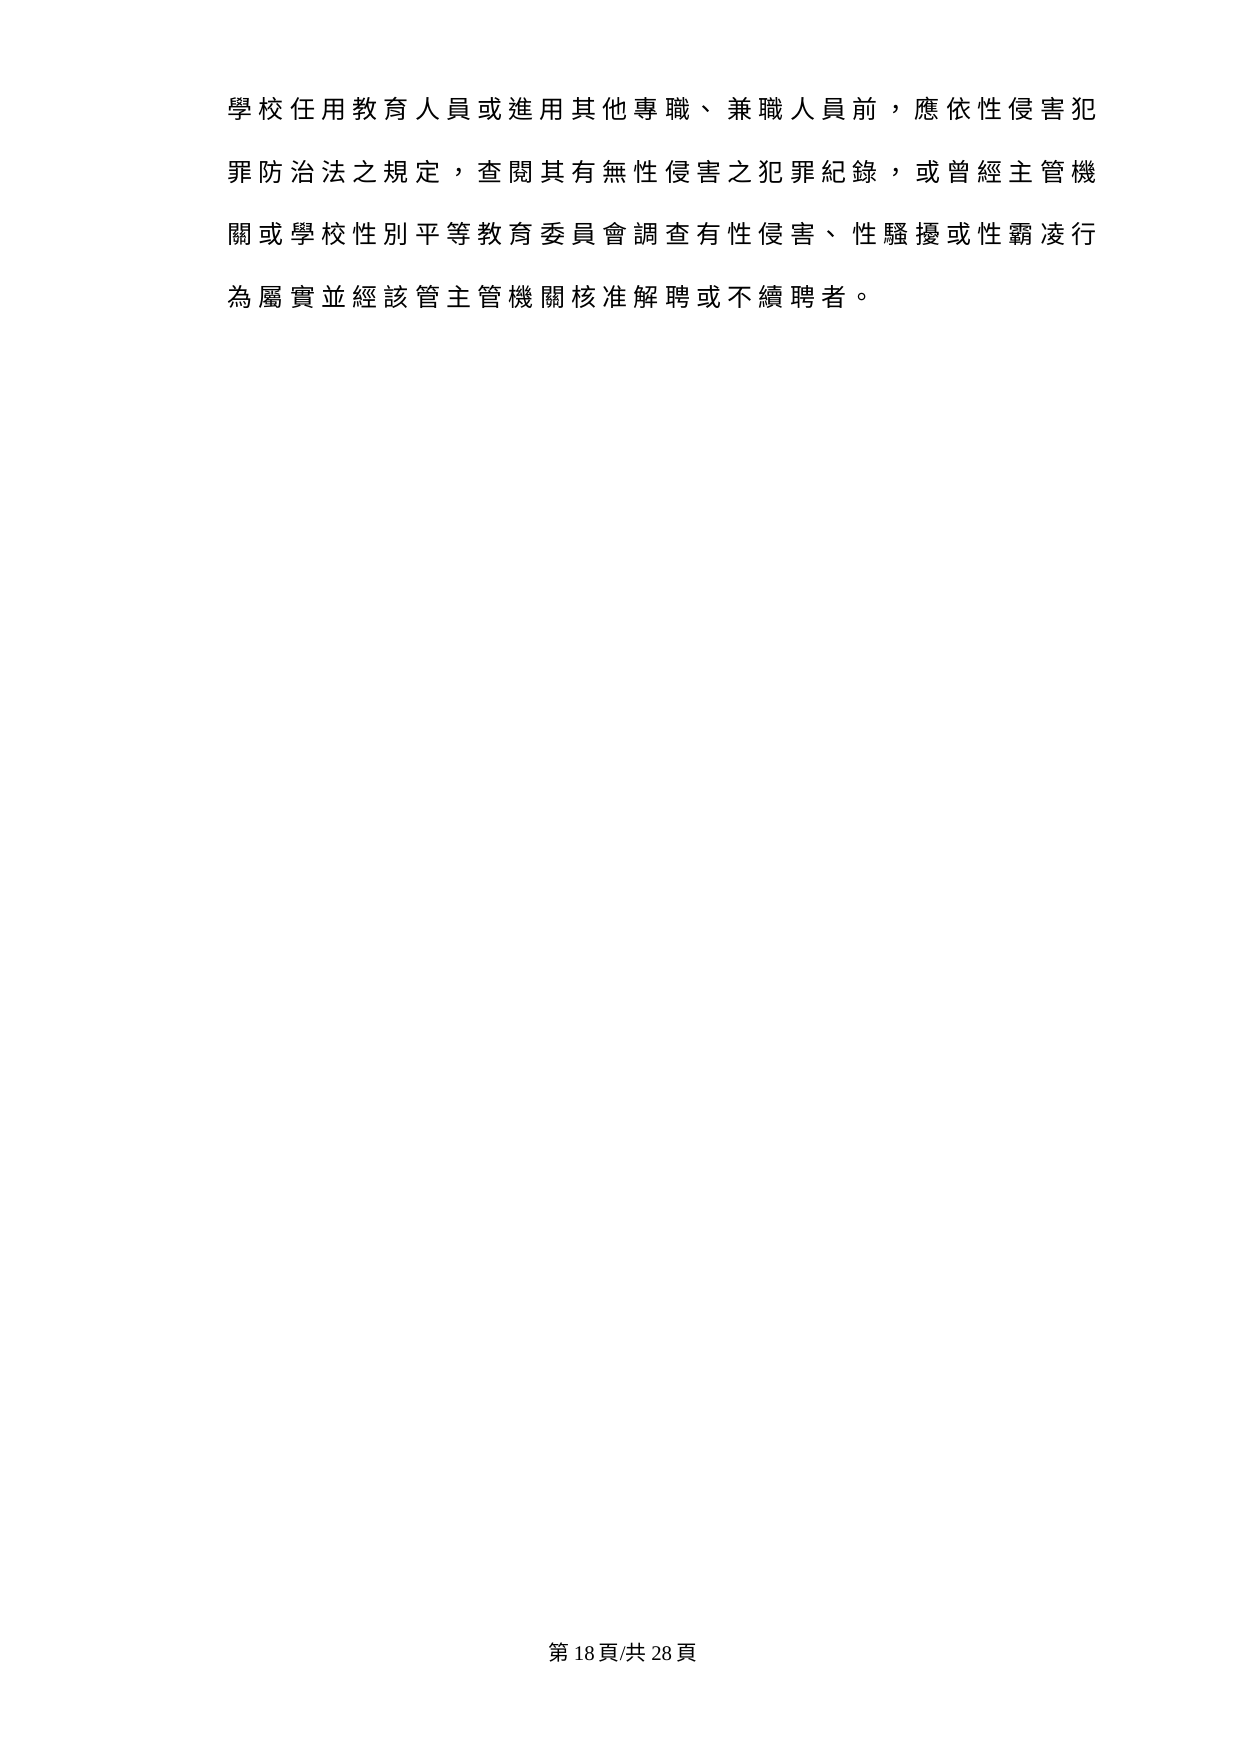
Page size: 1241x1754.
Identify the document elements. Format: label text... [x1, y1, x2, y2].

text 學校任用教育人員或進用其他專職、兼職人員前，應依性侵害犯罪防治法之規定，查閱其有無性侵害之犯罪紀錄，或曾經主管機關或學校性別平等教育委員會調查有性侵害、性騷擾或性霸凌行為屬實並經該管主管機關核准解聘或不續聘者。 [220, 66, 1120, 316]
